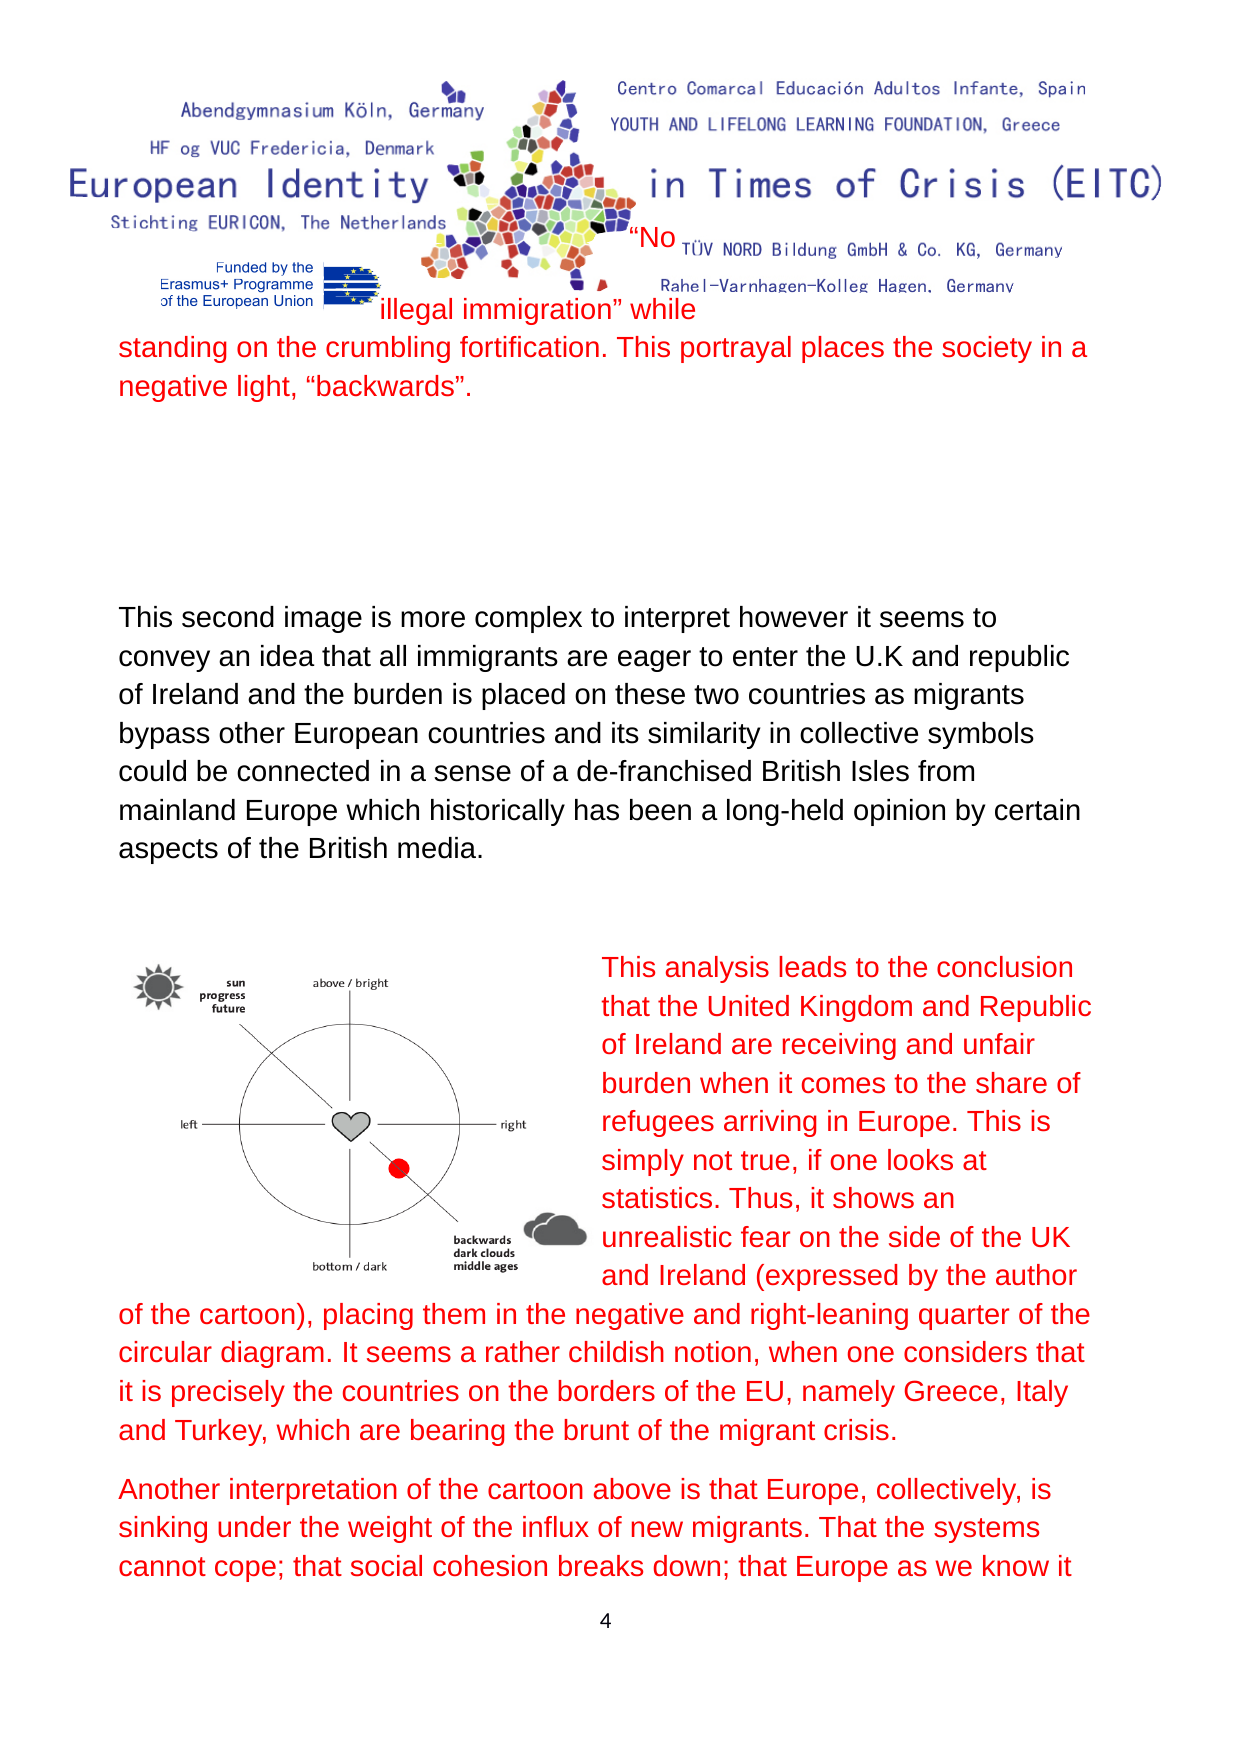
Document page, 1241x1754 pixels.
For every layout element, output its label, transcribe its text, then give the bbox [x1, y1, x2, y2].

text This analysis leads to the conclusion that the United Kingdom and Republic of Ireland are receiving and unfair burden when it comes to the share of refugees arriving in Europe. This is simply not true, if one looks at statistics. Thus, it shows an unrealistic fear on the side of the UK and Ireland (expressed by the author of the cartoon), placing them in the negative and right-leaning quarter of the circular diagram. It seems a rather childish notion, when one considers that it is precisely the countries on the borders of the EU, namely Greece, Italy and Turkey, which are bearing the brunt of the migrant crisis. [118, 950, 1092, 1446]
text “No illegal immigration” while standing on the crumbling fortification. This portrayal places the society in a negative light, “backwards”. [118, 201, 1092, 402]
text Another interpretation of the cartoon above is that Europe, collectively, is sinking under the weight of the influx of new migrants. That the systems cannot cope; that social cohesion breaks down; that Europe as we know it [118, 1472, 1092, 1583]
text This second image is more complex to interpret however it seems to convey an idea that all immigrants are eager to enter the U.K and republic of Ireland and the burden is placed on these two countries as migrants bypass other European countries and its similarity in collective symbols could be connected in a sense of a de-franchised British Isles from mainland Europe which historically has been a long-held opinion by certain aspects of the British media. [118, 600, 1092, 865]
